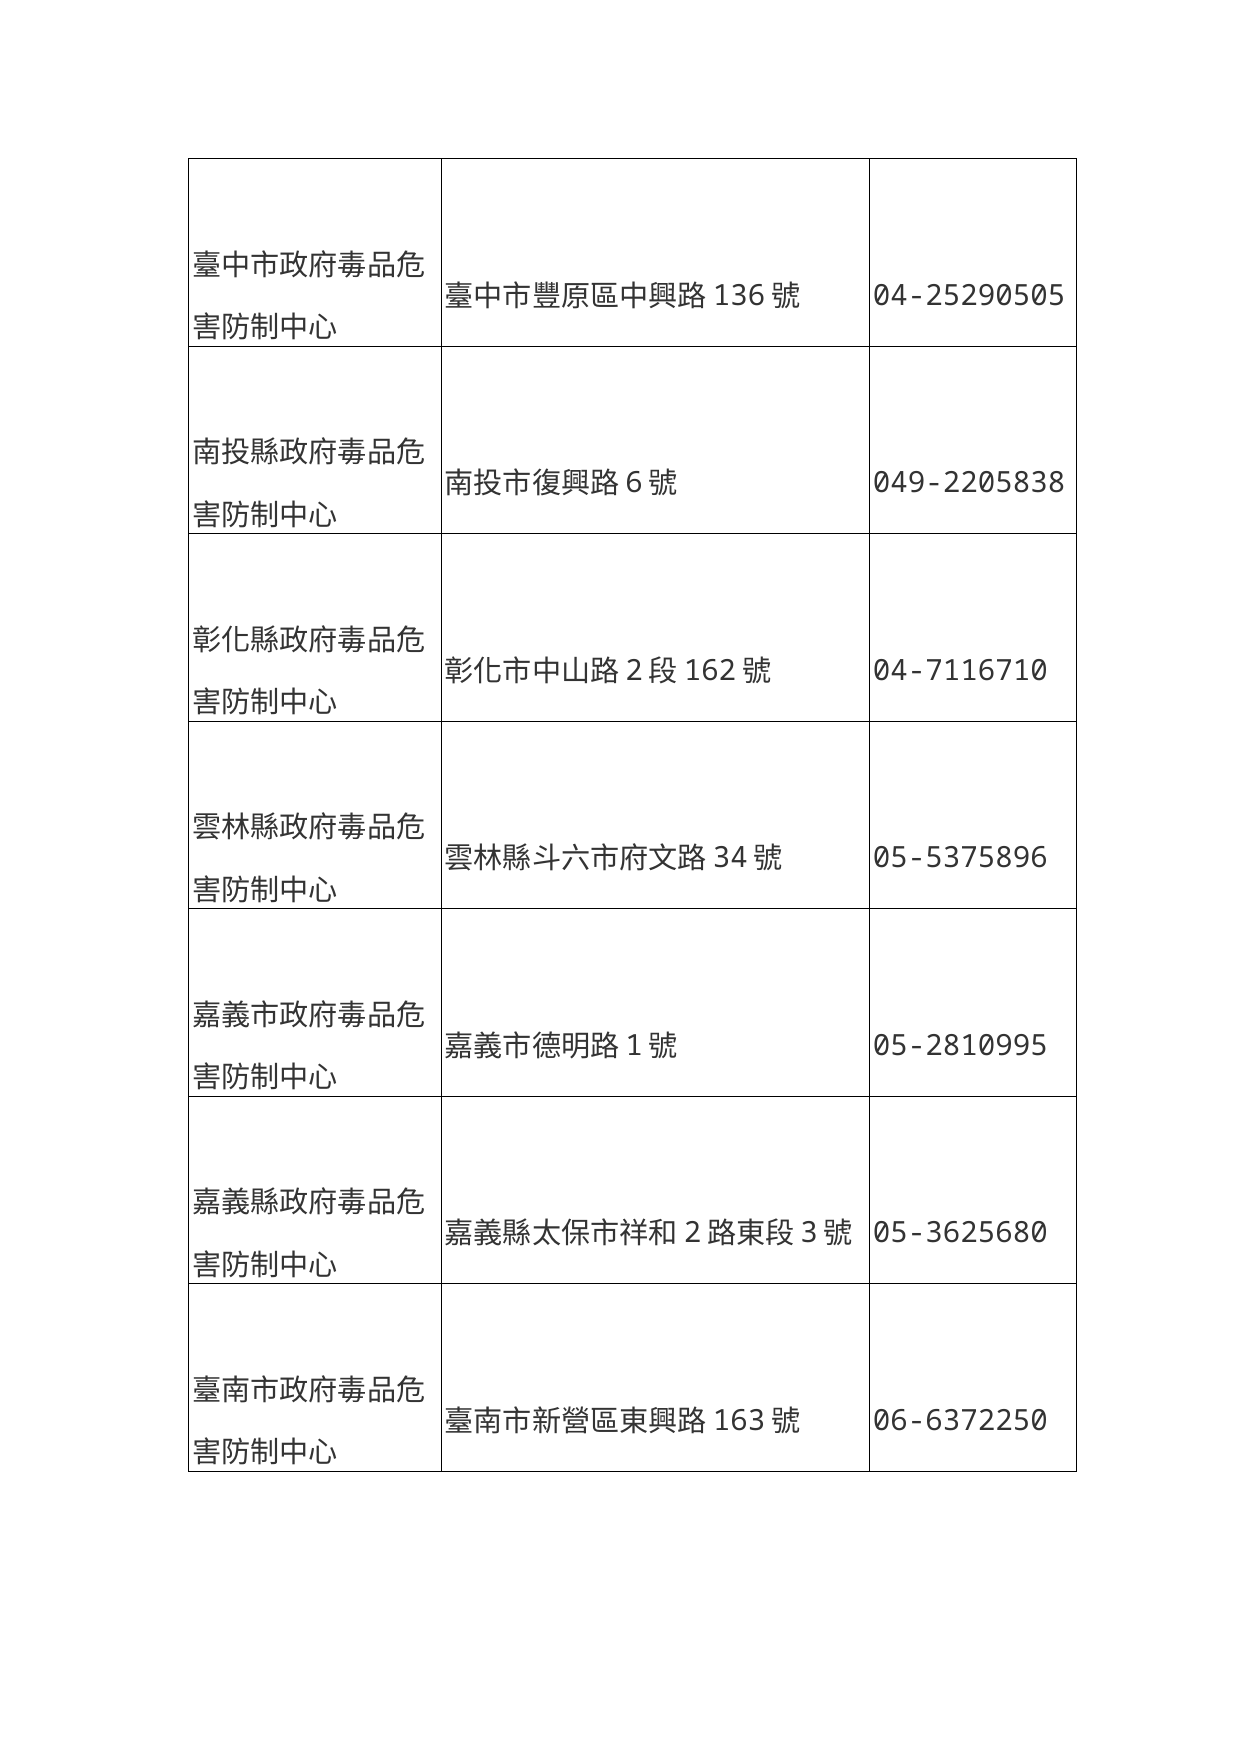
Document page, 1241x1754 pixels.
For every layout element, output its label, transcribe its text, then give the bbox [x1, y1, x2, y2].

table_cell 嘉義市政府毒品危害防制中心 [189, 909, 441, 1096]
table_cell 南投縣政府毒品危害防制中心 [189, 347, 441, 533]
table_cell 04-25290505 [870, 159, 1076, 346]
table_cell 嘉義市德明路1號 [442, 909, 869, 1096]
table_cell 彰化市中山路2段162號 [442, 534, 869, 721]
table_cell 05-3625680 [870, 1097, 1076, 1283]
table_cell 臺南市政府毒品危害防制中心 [189, 1284, 441, 1471]
table_cell 04-7116710 [870, 534, 1076, 721]
table_cell 05-2810995 [870, 909, 1076, 1096]
table_cell 05-5375896 [870, 722, 1076, 908]
table_cell 南投市復興路6號 [442, 347, 869, 533]
table_cell 06-6372250 [870, 1284, 1076, 1471]
table_cell 嘉義縣太保市祥和2路東段3號 [442, 1097, 869, 1283]
table_cell 049-2205838 [870, 347, 1076, 533]
table_cell 雲林縣斗六市府文路34號 [442, 722, 869, 908]
table_cell 彰化縣政府毒品危害防制中心 [189, 534, 441, 721]
table_cell 臺南市新營區東興路163號 [442, 1284, 869, 1471]
table_cell 嘉義縣政府毒品危害防制中心 [189, 1097, 441, 1283]
table_cell 臺中市豐原區中興路136號 [442, 159, 869, 346]
table_cell 臺中市政府毒品危害防制中心 [189, 159, 441, 346]
table_cell 雲林縣政府毒品危害防制中心 [189, 722, 441, 908]
